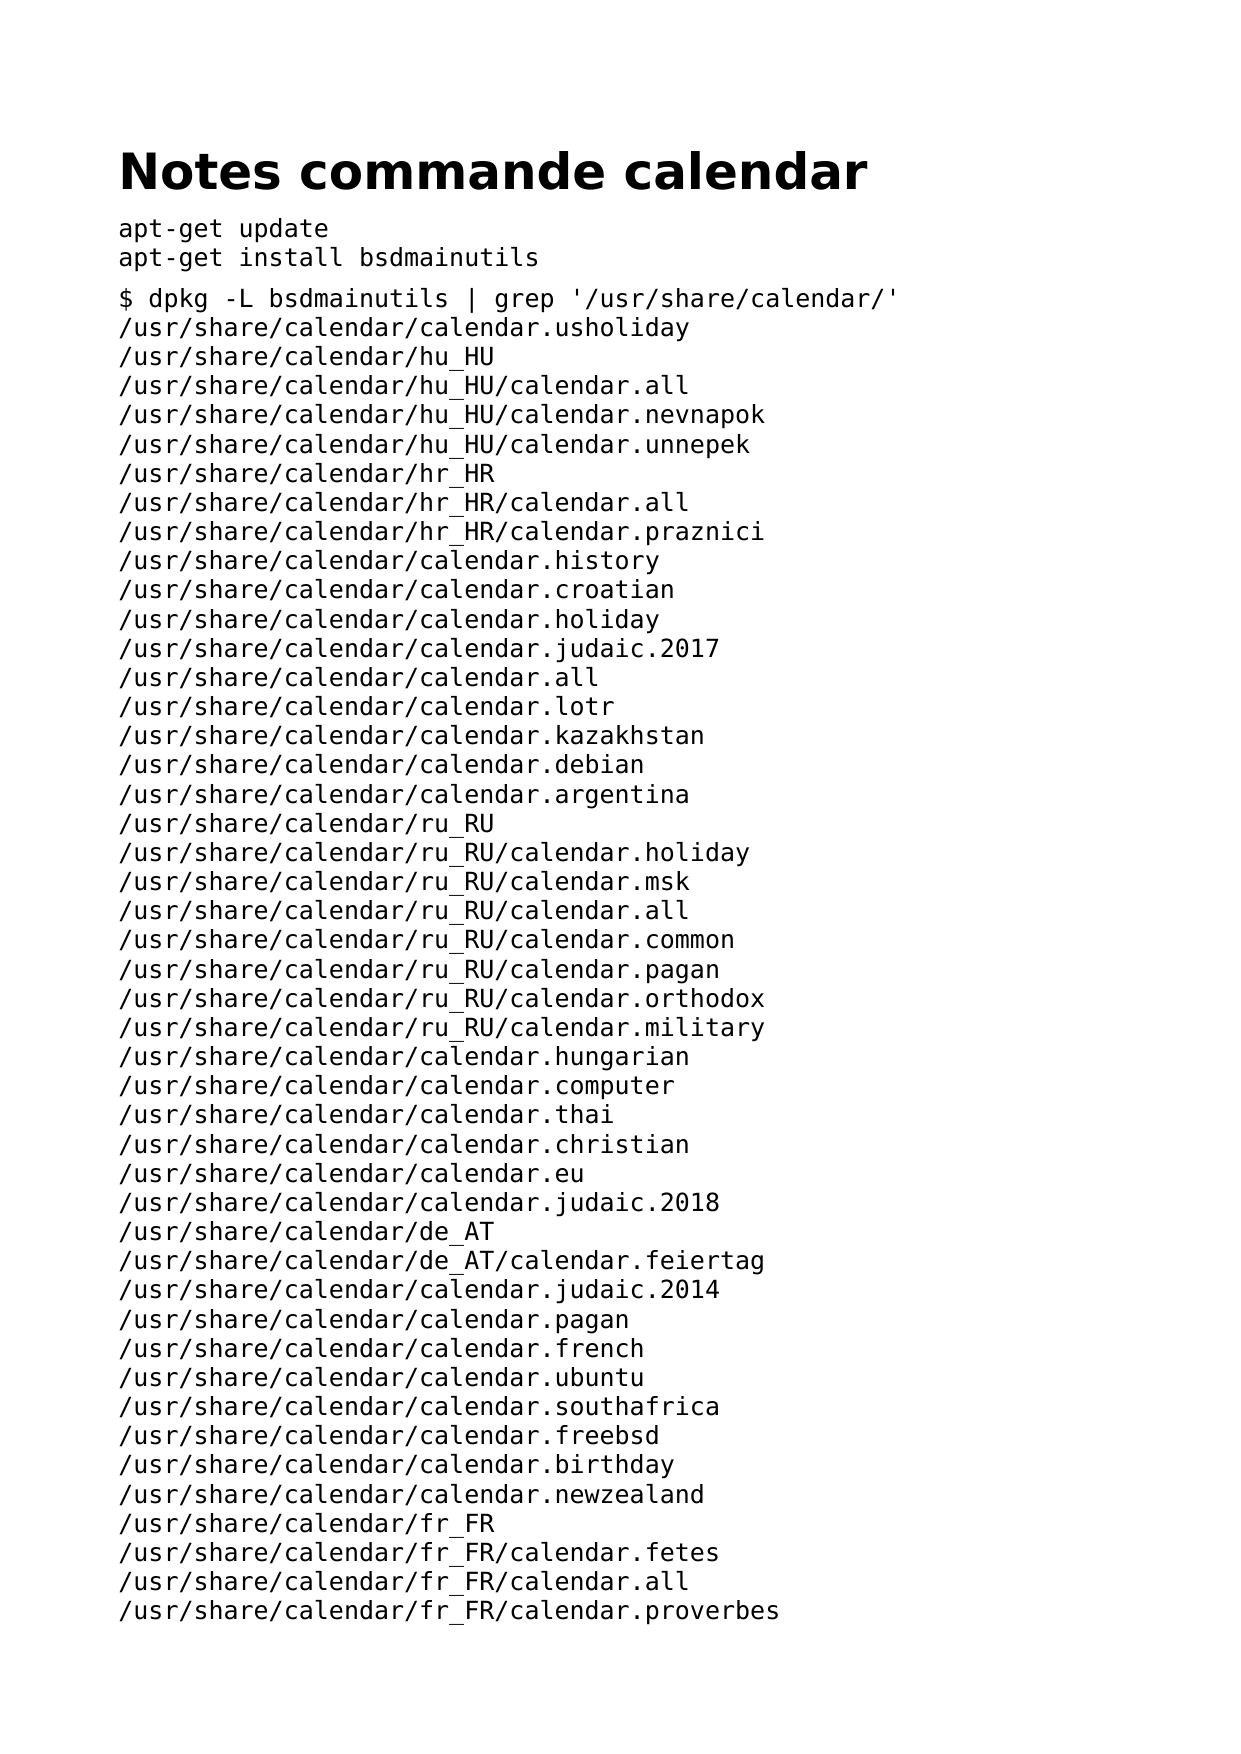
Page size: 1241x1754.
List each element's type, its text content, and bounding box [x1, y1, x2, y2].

text apt-get update apt-get install bsdmainutils [118, 214, 1122, 272]
text $ dpkg -L bsdmainutils | grep '/usr/share/calendar/' /usr/share/calendar/calendar.usholiday /usr/share/calendar/hu_HU /usr/share/calendar/hu_HU/calendar.all /usr/share/calendar/hu_HU/calendar.nevnapok /usr/share/calendar/hu_HU/calendar.unnepek /usr/share/calendar/hr_HR /usr/share/calendar/hr_HR/calendar.all /usr/share/calendar/hr_HR/calendar.praznici /usr/share/calendar/calendar.history /usr/share/calendar/calendar.croatian /usr/share/calendar/calendar.holiday /usr/share/calendar/calendar.judaic.2017 /usr/share/calendar/calendar.all /usr/share/calendar/calendar.lotr /usr/share/calendar/calendar.kazakhstan /usr/share/calendar/calendar.debian /usr/share/calendar/calendar.argentina /usr/share/calendar/ru_RU /usr/share/calendar/ru_RU/calendar.holiday /usr/share/calendar/ru_RU/calendar.msk /usr/share/calendar/ru_RU/calendar.all /usr/share/calendar/ru_RU/calendar.common /usr/share/calendar/ru_RU/calendar.pagan /usr/share/calendar/ru_RU/calendar.orthodox /usr/share/calendar/ru_RU/calendar.military /usr/share/calendar/calendar.hungarian /usr/share/calendar/calendar.computer /usr/share/calendar/calendar.thai /usr/share/calendar/calendar.christian /usr/share/calendar/calendar.eu /usr/share/calendar/calendar.judaic.2018 /usr/share/calendar/de_AT /usr/share/calendar/de_AT/calendar.feiertag /usr/share/calendar/calendar.judaic.2014 /usr/share/calendar/calendar.pagan /usr/share/calendar/calendar.french /usr/share/calendar/calendar.ubuntu /usr/share/calendar/calendar.southafrica /usr/share/calendar/calendar.freebsd /usr/share/calendar/calendar.birthday /usr/share/calendar/calendar.newzealand /usr/share/calendar/fr_FR /usr/share/calendar/fr_FR/calendar.fetes /usr/share/calendar/fr_FR/calendar.all /usr/share/calendar/fr_FR/calendar.proverbes [118, 284, 1122, 1626]
subtitle Notes commande calendar [118, 143, 1122, 201]
